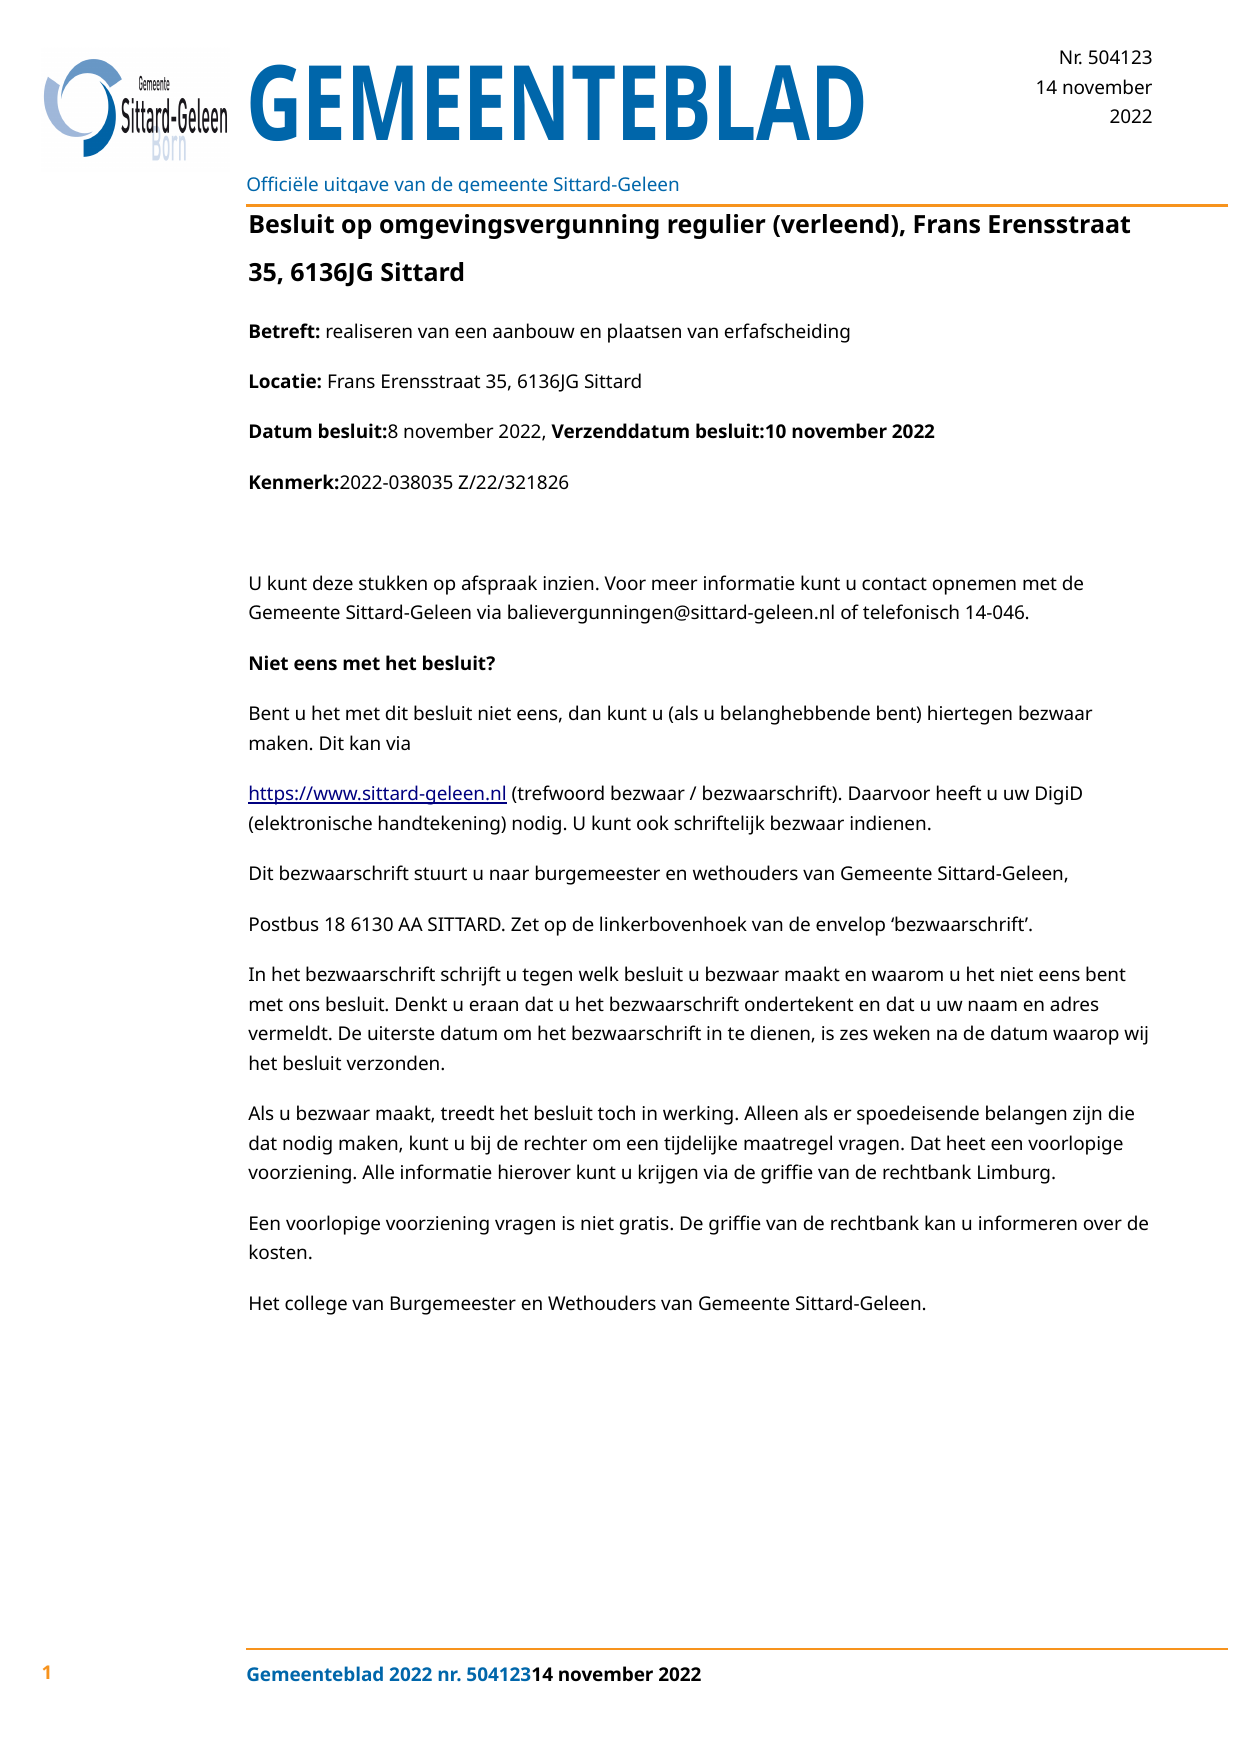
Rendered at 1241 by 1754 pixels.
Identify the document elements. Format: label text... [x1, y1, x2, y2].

text https://www.sittard-geleen.nl (trefwoord bezwaar / bezwaarschrift). Daarvoor heeft u uw DigiD (elektronische handtekening) nodig. U kunt ook schriftelijk bezwaar indienen. [248, 780, 1152, 836]
text In het bezwaarschrift schrijft u tegen welk besluit u bezwaar maakt en waarom u het niet eens bent met ons besluit. Denkt u eraan dat u het bezwaarschrift ondertekent en dat u uw naam en adres vermeldt. De uiterste datum om het bezwaarschrift in te dienen, is zes weken na de datum waarop wij het besluit verzonden. [248, 961, 1152, 1076]
text Besluit op omgevingsvergunning regulier (verleend), Frans Erensstraat 35, 6136JG Sittard [248, 207, 1152, 288]
text Postbus 18 6130 AA SITTARD. Zet op de linkerbovenhoek van de envelop ‘bezwaarschrift’. [248, 911, 1152, 937]
text Kenmerk:2022-038035 Z/22/321826 [248, 469, 1152, 495]
text Betreft: realiseren van een aanbouw en plaatsen van erfafscheiding [248, 318, 1152, 344]
picture [41, 47, 231, 172]
text Bent u het met dit besluit niet eens, dan kunt u (als u belanghebbende bent) hiertegen bezwaar maken. Dit kan via [248, 700, 1152, 756]
text Dit bezwaarschrift stuurt u naar burgemeester en wethouders van Gemeente Sittard-Geleen, [248, 860, 1152, 886]
text Niet eens met het besluit? [248, 650, 1152, 676]
text Datum besluit:8 november 2022, Verzenddatum besluit:10 november 2022 [248, 419, 1152, 444]
text U kunt deze stukken op afspraak inzien. Voor meer informatie kunt u contact opnemen met de Gemeente Sittard-Geleen via balievergunningen@sittard-geleen.nl of telefonisch 14-046. [248, 570, 1152, 625]
text Een voorlopige voorziening vragen is niet gratis. De griffie van de rechtbank kan u informeren over de kosten. [248, 1210, 1152, 1265]
text Als u bezwaar maakt, treedt het besluit toch in werking. Alleen als er spoedeisende belangen zijn die dat nodig maken, kunt u bij de rechter om een tijdelijke maatregel vragen. Dat heet een voorlopige voorziening. Alle informatie hierover kunt u krijgen via de griffie van de rechtbank Limburg. [248, 1100, 1152, 1185]
text Locatie: Frans Erensstraat 35, 6136JG Sittard [248, 368, 1152, 394]
text Het college van Burgemeester en Wethouders van Gemeente Sittard-Geleen. [248, 1290, 1152, 1316]
